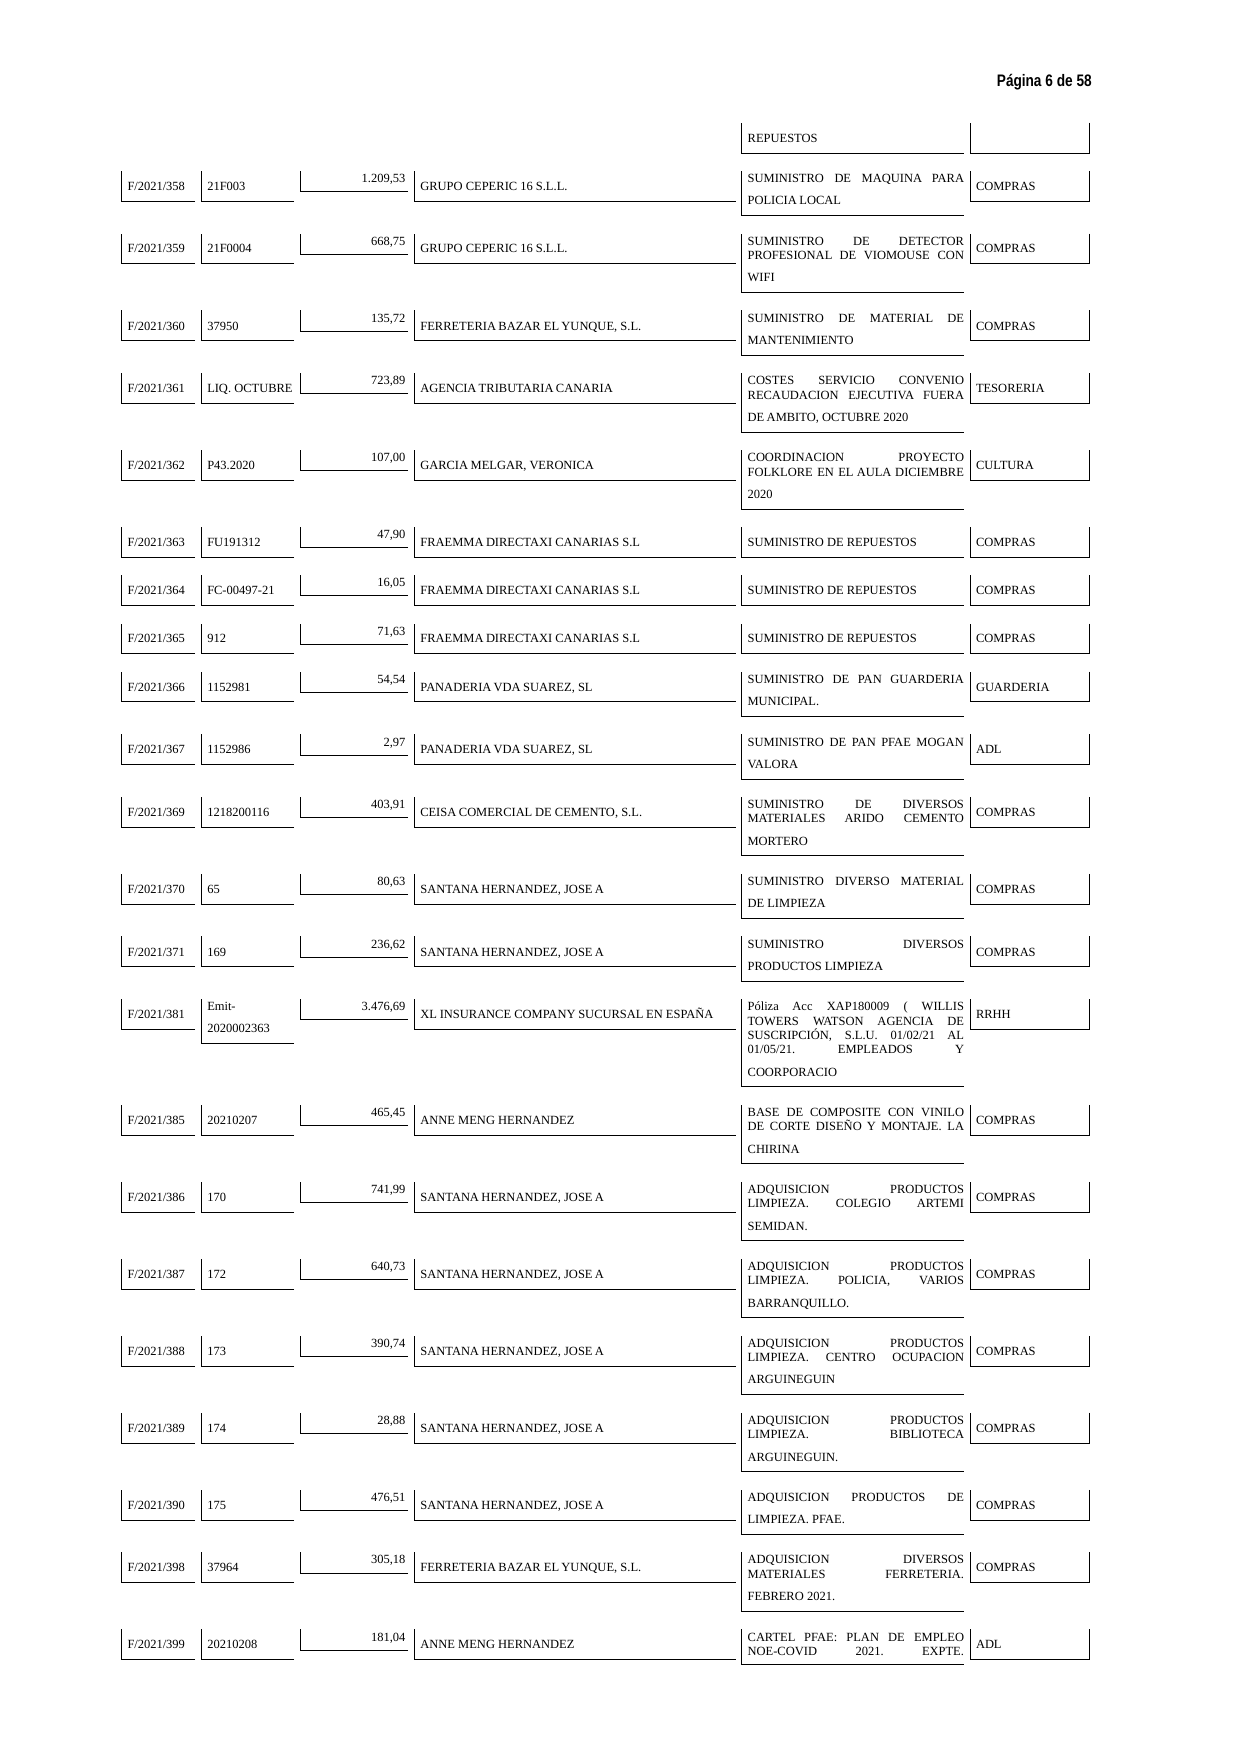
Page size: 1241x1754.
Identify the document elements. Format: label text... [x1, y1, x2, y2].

table_cell [118, 120, 198, 168]
table_cell FU191312 [198, 524, 297, 572]
table_cell SUMINISTRO DIVERSO MATERIAL DE LIMPIEZA [739, 871, 967, 933]
table_cell ADQUISICION PRODUCTOS LIMPIEZA. POLICIA, VARIOS BARRANQUILLO. [739, 1256, 967, 1333]
table_cell F/2021/387 [118, 1256, 198, 1333]
table_cell 20210208 [198, 1626, 297, 1674]
table_cell F/2021/381 [118, 996, 198, 1102]
table_cell 47,90 [297, 524, 411, 572]
table_cell P43.2020 [198, 447, 297, 524]
table_cell GRUPO CEPERIC 16 S.L.L. [411, 168, 738, 231]
table_cell 169 [198, 934, 297, 996]
table_cell COMPRAS [967, 572, 1092, 621]
table_cell 912 [198, 621, 297, 669]
table_cell FERRETERIA BAZAR EL YUNQUE, S.L. [411, 308, 738, 370]
table_cell 173 [198, 1333, 297, 1410]
table_cell 640,73 [297, 1256, 411, 1333]
table_cell SANTANA HERNANDEZ, JOSE A [411, 1179, 738, 1256]
table_cell 174 [198, 1410, 297, 1487]
table_cell COMPRAS [967, 621, 1092, 669]
table_cell 390,74 [297, 1333, 411, 1410]
table_cell F/2021/359 [118, 231, 198, 307]
table_cell SUMINISTRO DE DIVERSOS MATERIALES ARIDO CEMENTO MORTERO [739, 794, 967, 871]
table_cell SANTANA HERNANDEZ, JOSE A [411, 871, 738, 933]
table_cell SUMINISTRO DE REPUESTOS [739, 524, 967, 572]
table_cell COMPRAS [967, 231, 1092, 307]
table_cell F/2021/369 [118, 794, 198, 871]
table_cell 3.476,69 [297, 996, 411, 1102]
table_cell ADL [967, 1626, 1092, 1674]
table_cell SUMINISTRO DE PAN GUARDERIA MUNICIPAL. [739, 669, 967, 731]
table_cell 16,05 [297, 572, 411, 621]
table_cell F/2021/362 [118, 447, 198, 524]
table_cell FRAEMMA DIRECTAXI CANARIAS S.L [411, 524, 738, 572]
table_cell ANNE MENG HERNANDEZ [411, 1626, 738, 1674]
table_cell CARTEL PFAE: PLAN DE EMPLEO NOE-COVID 2021. EXPTE. [739, 1626, 967, 1674]
table_cell F/2021/367 [118, 731, 198, 794]
table_cell LIQ. OCTUBRE [198, 370, 297, 447]
table_cell F/2021/366 [118, 669, 198, 731]
table_cell COMPRAS [967, 168, 1092, 231]
table_cell 181,04 [297, 1626, 411, 1674]
table_cell GRUPO CEPERIC 16 S.L.L. [411, 231, 738, 307]
table_cell PANADERIA VDA SUAREZ, SL [411, 731, 738, 794]
table_cell COMPRAS [967, 1410, 1092, 1487]
table_cell ADQUISICION PRODUCTOS LIMPIEZA. BIBLIOTECA ARGUINEGUIN. [739, 1410, 967, 1487]
table_cell F/2021/390 [118, 1487, 198, 1549]
table_cell ADQUISICION PRODUCTOS LIMPIEZA. CENTRO OCUPACION ARGUINEGUIN [739, 1333, 967, 1410]
table_cell 172 [198, 1256, 297, 1333]
table_cell 403,91 [297, 794, 411, 871]
table_cell PANADERIA VDA SUAREZ, SL [411, 669, 738, 731]
table_cell ADQUISICION PRODUCTOS LIMPIEZA. COLEGIO ARTEMI SEMIDAN. [739, 1179, 967, 1256]
table_cell COMPRAS [967, 1333, 1092, 1410]
table_cell [297, 120, 411, 168]
table_cell F/2021/371 [118, 934, 198, 996]
table_cell FERRETERIA BAZAR EL YUNQUE, S.L. [411, 1549, 738, 1626]
table_cell COMPRAS [967, 871, 1092, 933]
table_cell 37964 [198, 1549, 297, 1626]
table_cell F/2021/370 [118, 871, 198, 933]
table_cell SANTANA HERNANDEZ, JOSE A [411, 1487, 738, 1549]
table_cell F/2021/389 [118, 1410, 198, 1487]
table_cell 723,89 [297, 370, 411, 447]
table_cell SUMINISTRO DE DETECTOR PROFESIONAL DE VIOMOUSE CON WIFI [739, 231, 967, 307]
table_cell CEISA COMERCIAL DE CEMENTO, S.L. [411, 794, 738, 871]
table_cell SANTANA HERNANDEZ, JOSE A [411, 1410, 738, 1487]
table_cell 2,97 [297, 731, 411, 794]
table_cell F/2021/361 [118, 370, 198, 447]
table_cell F/2021/360 [118, 308, 198, 370]
table_cell CULTURA [967, 447, 1092, 524]
table_cell 1218200116 [198, 794, 297, 871]
table_cell 236,62 [297, 934, 411, 996]
table_cell SANTANA HERNANDEZ, JOSE A [411, 1256, 738, 1333]
table_cell F/2021/398 [118, 1549, 198, 1626]
table_cell ADQUISICION DIVERSOS MATERIALES FERRETERIA. FEBRERO 2021. [739, 1549, 967, 1626]
table_cell [411, 120, 738, 168]
table_cell 1152981 [198, 669, 297, 731]
table_cell F/2021/385 [118, 1102, 198, 1179]
table_cell 37950 [198, 308, 297, 370]
table_cell COORDINACION PROYECTO FOLKLORE EN EL AULA DICIEMBRE 2020 [739, 447, 967, 524]
table_cell 1152986 [198, 731, 297, 794]
table_cell ADQUISICION PRODUCTOS DE LIMPIEZA. PFAE. [739, 1487, 967, 1549]
table_cell F/2021/364 [118, 572, 198, 621]
table_cell 476,51 [297, 1487, 411, 1549]
table_cell FC-00497-21 [198, 572, 297, 621]
table_cell REPUESTOS [739, 120, 967, 168]
table_cell 170 [198, 1179, 297, 1256]
table_cell 21F003 [198, 168, 297, 231]
table_cell 21F0004 [198, 231, 297, 307]
table_cell [198, 120, 297, 168]
table_cell 465,45 [297, 1102, 411, 1179]
table_cell SUMINISTRO DIVERSOS PRODUCTOS LIMPIEZA [739, 934, 967, 996]
table_cell 20210207 [198, 1102, 297, 1179]
table_cell FRAEMMA DIRECTAXI CANARIAS S.L [411, 621, 738, 669]
table_cell 175 [198, 1487, 297, 1549]
table_cell SUMINISTRO DE REPUESTOS [739, 572, 967, 621]
table_cell FRAEMMA DIRECTAXI CANARIAS S.L [411, 572, 738, 621]
table_cell F/2021/365 [118, 621, 198, 669]
table_cell 107,00 [297, 447, 411, 524]
table_cell 71,63 [297, 621, 411, 669]
table_cell SUMINISTRO DE REPUESTOS [739, 621, 967, 669]
table_cell GUARDERIA [967, 669, 1092, 731]
table_cell 1.209,53 [297, 168, 411, 231]
table_cell 28,88 [297, 1410, 411, 1487]
table_cell COMPRAS [967, 794, 1092, 871]
table_cell F/2021/388 [118, 1333, 198, 1410]
table_cell COMPRAS [967, 1102, 1092, 1179]
table_cell SUMINISTRO DE MAQUINA PARA POLICIA LOCAL [739, 168, 967, 231]
table_cell GARCIA MELGAR, VERONICA [411, 447, 738, 524]
table_cell COMPRAS [967, 1487, 1092, 1549]
table_cell 135,72 [297, 308, 411, 370]
table_cell 54,54 [297, 669, 411, 731]
table_cell COMPRAS [967, 934, 1092, 996]
table_cell F/2021/363 [118, 524, 198, 572]
table_cell XL INSURANCE COMPANY SUCURSAL EN ESPAÑA [411, 996, 738, 1102]
table_cell ADL [967, 731, 1092, 794]
table_cell Emit- 2020002363 [198, 996, 297, 1102]
table_cell 65 [198, 871, 297, 933]
table_cell 80,63 [297, 871, 411, 933]
table_cell [967, 120, 1092, 168]
table_cell F/2021/386 [118, 1179, 198, 1256]
table_cell SUMINISTRO DE MATERIAL DE MANTENIMIENTO [739, 308, 967, 370]
table_cell TESORERIA [967, 370, 1092, 447]
table_cell ANNE MENG HERNANDEZ [411, 1102, 738, 1179]
table_cell 668,75 [297, 231, 411, 307]
table_cell COSTES SERVICIO CONVENIO RECAUDACION EJECUTIVA FUERA DE AMBITO, OCTUBRE 2020 [739, 370, 967, 447]
table_cell BASE DE COMPOSITE CON VINILO DE CORTE DISEÑO Y MONTAJE. LA CHIRINA [739, 1102, 967, 1179]
table_cell 741,99 [297, 1179, 411, 1256]
table_cell 305,18 [297, 1549, 411, 1626]
table_cell COMPRAS [967, 1549, 1092, 1626]
table_cell F/2021/399 [118, 1626, 198, 1674]
table_cell SANTANA HERNANDEZ, JOSE A [411, 1333, 738, 1410]
table_cell Póliza Acc XAP180009 ( WILLIS TOWERS WATSON AGENCIA DE SUSCRIPCIÓN, S.L.U. 01/02/21 AL 01/05/21. EMPLEADOS Y COORPORACIO [739, 996, 967, 1102]
table_cell COMPRAS [967, 524, 1092, 572]
table_cell SUMINISTRO DE PAN PFAE MOGAN VALORA [739, 731, 967, 794]
table_cell F/2021/358 [118, 168, 198, 231]
table_cell SANTANA HERNANDEZ, JOSE A [411, 934, 738, 996]
table_cell AGENCIA TRIBUTARIA CANARIA [411, 370, 738, 447]
table_cell COMPRAS [967, 1256, 1092, 1333]
table_cell COMPRAS [967, 308, 1092, 370]
table_cell RRHH [967, 996, 1092, 1102]
table_cell COMPRAS [967, 1179, 1092, 1256]
